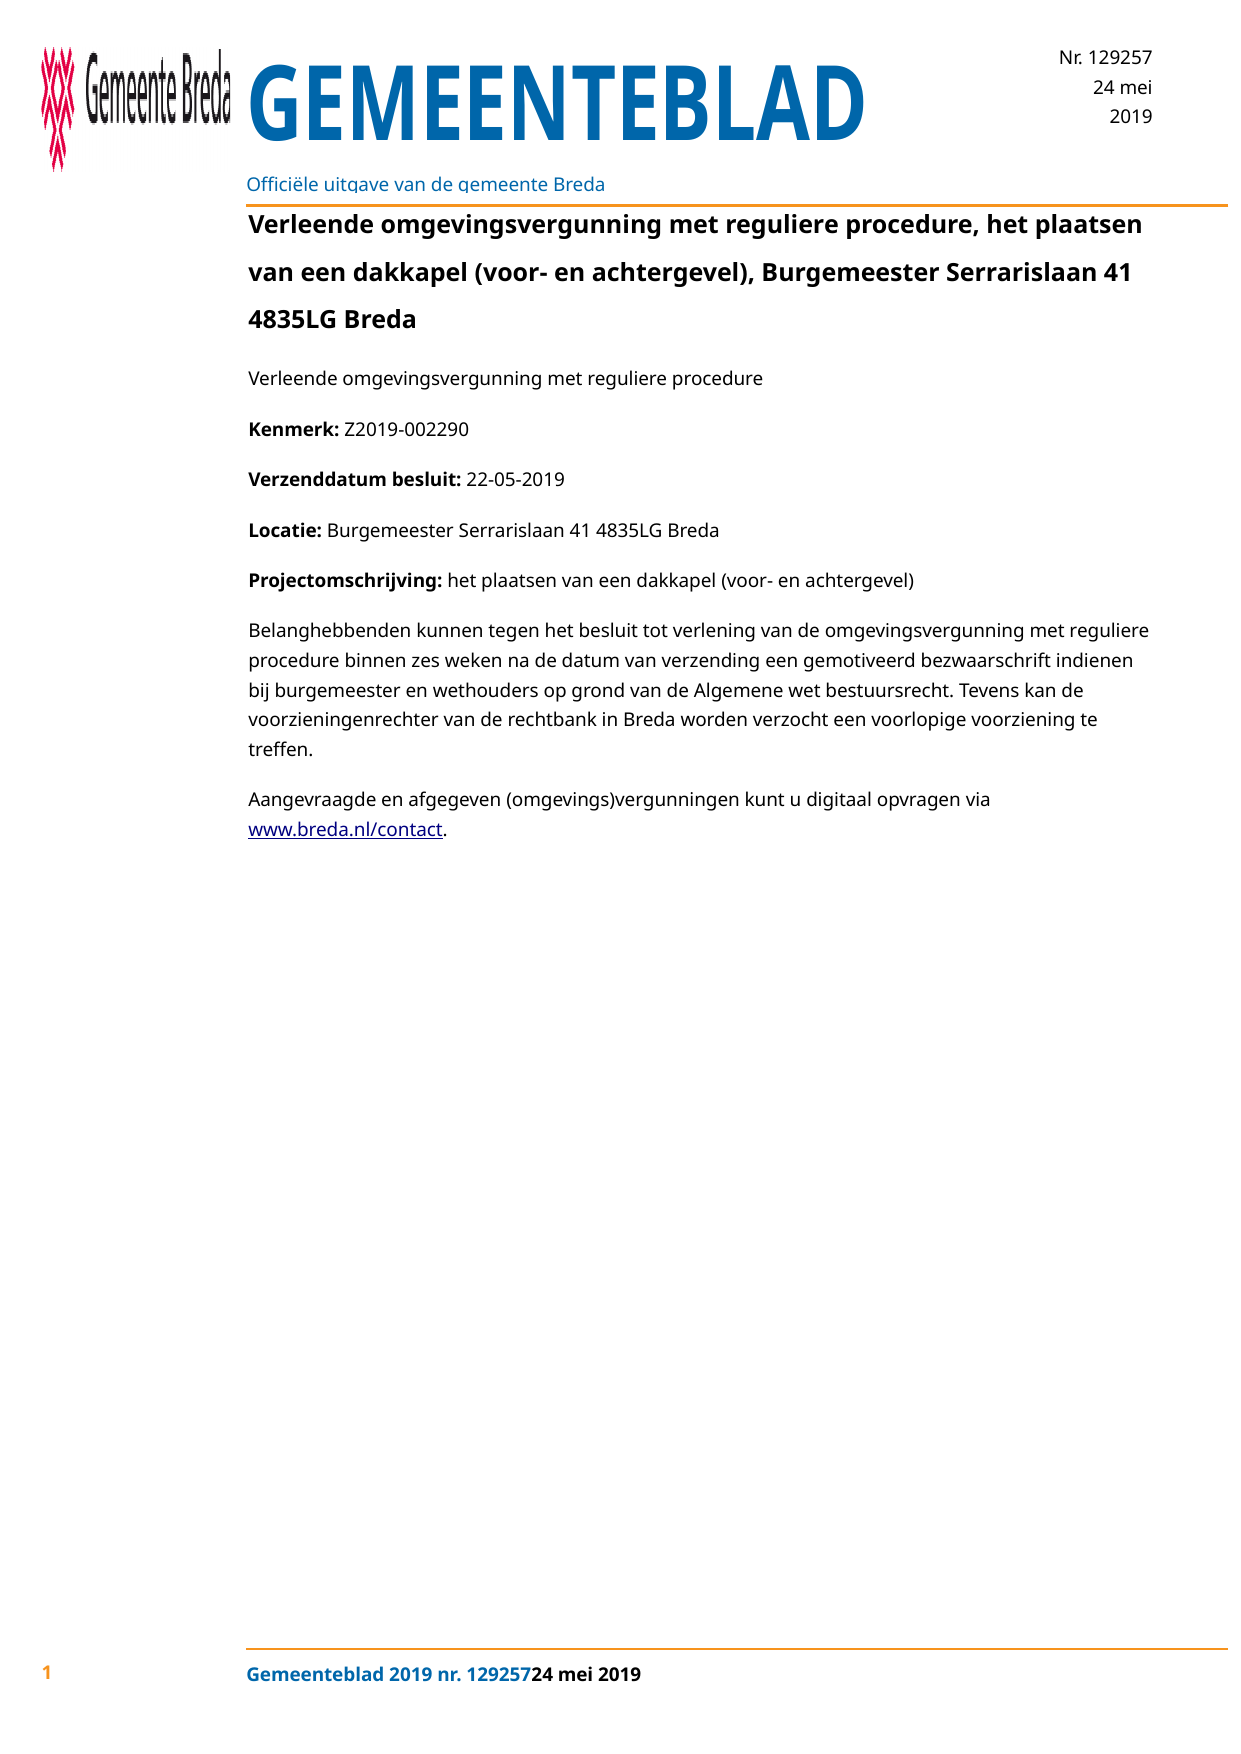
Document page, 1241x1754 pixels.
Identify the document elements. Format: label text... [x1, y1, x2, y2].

text Locatie: Burgemeester Serrarislaan 41 4835LG Breda [248, 517, 1152, 542]
text Belanghebbenden kunnen tegen het besluit tot verlening van de omgevingsvergunning met reguliere procedure binnen zes weken na de datum van verzending een gemotiveerd bezwaarschrift indienen bij burgemeester en wethouders op grond van de Algemene wet bestuursrecht. Tevens kan de voorzieningenrechter van de rechtbank in Breda worden verzocht een voorlopige voorziening te treffen. [248, 618, 1152, 762]
text Kenmerk: Z2019-002290 [248, 416, 1152, 442]
text Verleende omgevingsvergunning met reguliere procedure [248, 366, 1152, 391]
text Verleende omgevingsvergunning met reguliere procedure, het plaatsen van een dakkapel (voor- en achtergevel), Burgemeester Serrarislaan 41 4835LG Breda [248, 207, 1152, 336]
picture [41, 47, 231, 172]
text Projectomschrijving: het plaatsen van een dakkapel (voor- en achtergevel) [248, 567, 1152, 593]
text Aangevraagde en afgegeven (omgevings)vergunningen kunt u digitaal opvragen via www.breda.nl/contact. [248, 786, 1152, 842]
text Verzenddatum besluit: 22-05-2019 [248, 466, 1152, 492]
